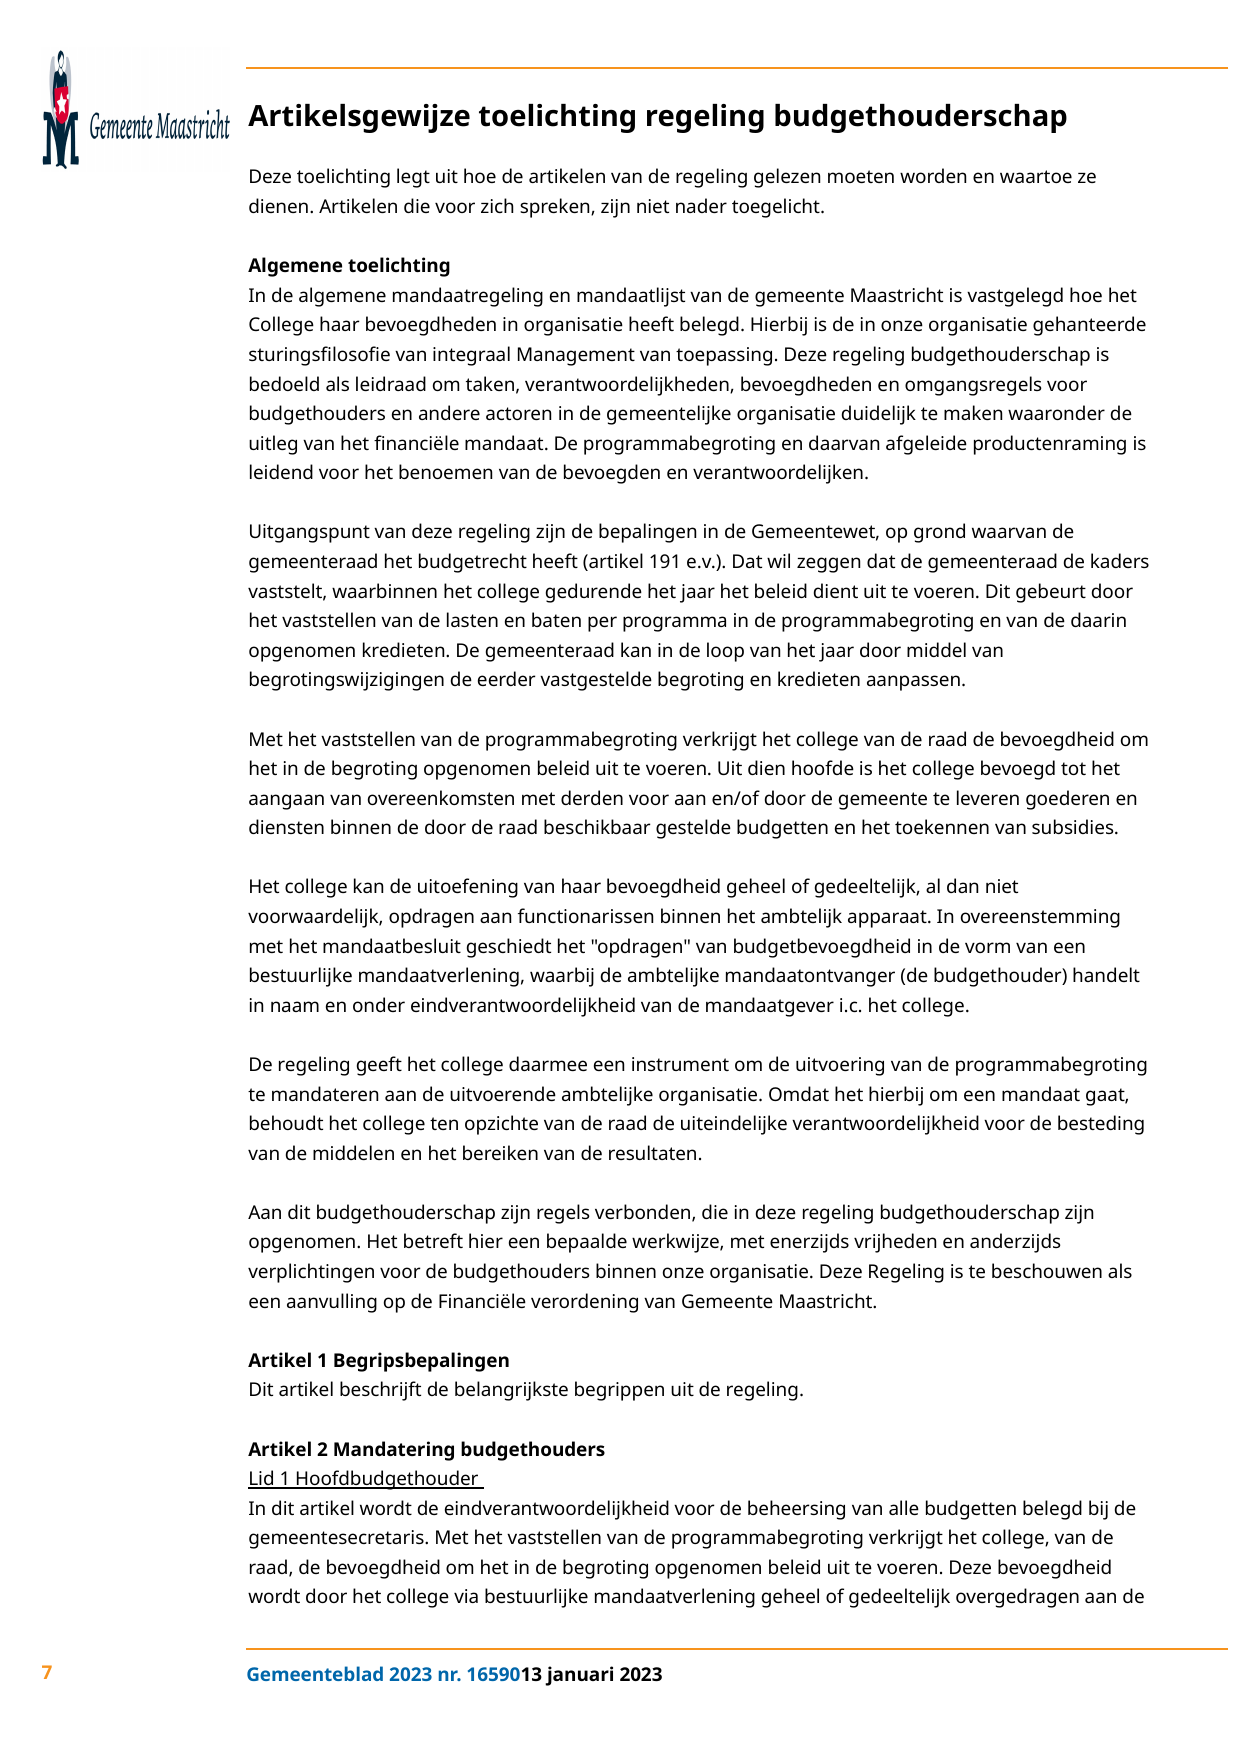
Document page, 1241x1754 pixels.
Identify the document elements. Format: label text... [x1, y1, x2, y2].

text De regeling geeft het college daarmee een instrument om de uitvoering van de programmabegroting te mandateren aan de uitvoerende ambtelijke organisatie. Omdat het hierbij om een mandaat gaat, behoudt het college ten opzichte van de raad de uiteindelijke verantwoordelijkheid voor de besteding van de middelen en het bereiken van de resultaten. [248, 1051, 1152, 1166]
text Deze toelichting legt uit hoe de artikelen van de regeling gelezen moeten worden en waartoe ze dienen. Artikelen die voor zich spreken, zijn niet nader toegelicht. [248, 164, 1152, 219]
text Artikel 1 Begripsbepalingen [248, 1347, 1152, 1373]
text In de algemene mandaatregeling en mandaatlijst van de gemeente Maastricht is vastgelegd hoe het College haar bevoegdheden in organisatie heeft belegd. Hierbij is de in onze organisatie gehanteerde sturingsfilosofie van integraal Management van toepassing. Deze regeling budgethouderschap is bedoeld als leidraad om taken, verantwoordelijkheden, bevoegdheden en omgangsregels voor budgethouders en andere actoren in de gemeentelijke organisatie duidelijk te maken waaronder de uitleg van het financiële mandaat. De programmabegroting en daarvan afgeleide productenraming is leidend voor het benoemen van de bevoegden en verantwoordelijken. [248, 282, 1152, 485]
text Lid 1 Hoofdbudgethouder [248, 1465, 1152, 1491]
text Artikel 2 Mandatering budgethouders [248, 1436, 1152, 1461]
text Artikelsgewijze toelichting regeling budgethouderschap [248, 95, 1152, 134]
text Het college kan de uitoefening van haar bevoegdheid geheel of gedeeltelijk, al dan niet voorwaardelijk, opdragen aan functionarissen binnen het ambtelijk apparaat. In overeenstemming met het mandaatbesluit geschiedt het "opdragen" van budgetbevoegdheid in de vorm van een bestuurlijke mandaatverlening, waarbij de ambtelijke mandaatontvanger (de budgethouder) handelt in naam en onder eindverantwoordelijkheid van de mandaatgever i.c. het college. [248, 874, 1152, 1018]
text Met het vaststellen van de programmabegroting verkrijgt het college van de raad de bevoegdheid om het in de begroting opgenomen beleid uit te voeren. Uit dien hoofde is het college bevoegd tot het aangaan van overeenkomsten met derden voor aan en/of door de gemeente te leveren goederen en diensten binnen de door de raad beschikbaar gestelde budgetten en het toekennen van subsidies. [248, 726, 1152, 840]
text Uitgangspunt van deze regeling zijn de bepalingen in de Gemeentewet, op grond waarvan de gemeenteraad het budgetrecht heeft (artikel 191 e.v.). Dat wil zeggen dat de gemeenteraad de kaders vaststelt, waarbinnen het college gedurende het jaar het beleid dient uit te voeren. Dit gebeurt door het vaststellen van de lasten en baten per programma in de programmabegroting en van de daarin opgenomen kredieten. De gemeenteraad kan in de loop van het jaar door middel van begrotingswijzigingen de eerder vastgestelde begroting en kredieten aanpassen. [248, 519, 1152, 692]
text Algemene toelichting [248, 252, 1152, 278]
picture [41, 47, 231, 172]
text Dit artikel beschrijft de belangrijkste begrippen uit de regeling. [248, 1377, 1152, 1402]
text Aan dit budgethouderschap zijn regels verbonden, die in deze regeling budgethouderschap zijn opgenomen. Het betreft hier een bepaalde werkwijze, met enerzijds vrijheden en anderzijds verplichtingen voor de budgethouders binnen onze organisatie. Deze Regeling is te beschouwen als een aanvulling op de Financiële verordening van Gemeente Maastricht. [248, 1199, 1152, 1313]
text In dit artikel wordt de eindverantwoordelijkheid voor de beheersing van alle budgetten belegd bij de gemeentesecretaris. Met het vaststellen van de programmabegroting verkrijgt het college, van de raad, de bevoegdheid om het in de begroting opgenomen beleid uit te voeren. Deze bevoegdheid wordt door het college via bestuurlijke mandaatverlening geheel of gedeeltelijk overgedragen aan de [248, 1495, 1152, 1609]
